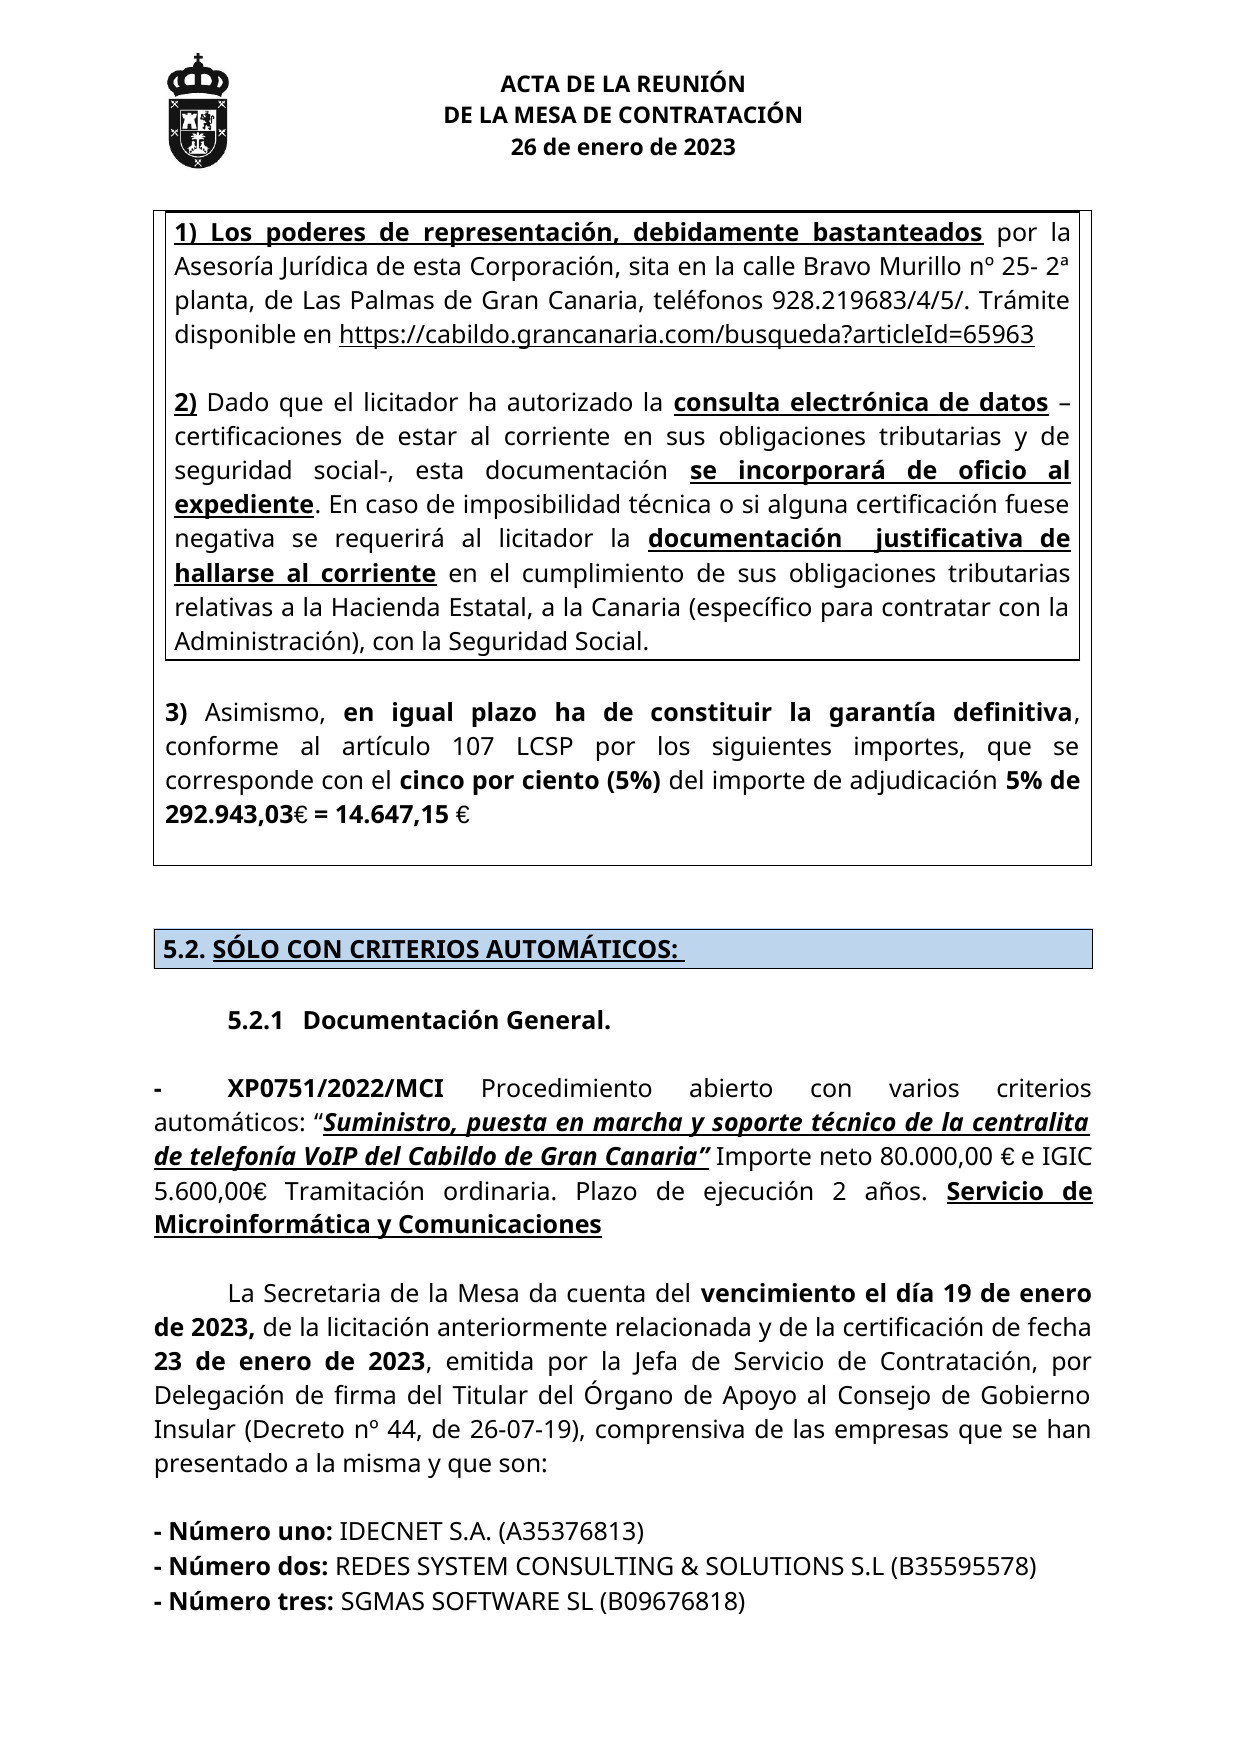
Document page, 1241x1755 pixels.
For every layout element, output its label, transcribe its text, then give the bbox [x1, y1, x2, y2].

table_header 1) Los poderes de representación, debidamente bastanteados por la Asesoría Jurídica de esta Corporación, sita en la calle Bravo Murillo nº 25- 2ª planta, de Las Palmas de Gran Canaria, teléfonos 928.219683/4/5/. Trámite disponible en https://cabildo.grancanaria.com/busqueda?articleId=65963 2) Dado que el licitador ha autorizado la consulta electrónica de datos –certificaciones de estar al corriente en sus obligaciones tributarias y de seguridad social-, esta documentación se incorporará de oficio al expediente. En caso de imposibilidad técnica o si alguna certificación fuese negativa se requerirá al licitador la documentación justificativa de hallarse al corriente en el cumplimiento de sus obligaciones tributarias relativas a la Hacienda Estatal, a la Canaria (específico para contratar con la Administración), con la Seguridad Social. 3) Asimismo, en igual plazo ha de constituir la garantía definitiva, conforme al artículo 107 LCSP por los siguientes importes, que se corresponde con el cinco por ciento (5%) del importe de adjudicación 5% de 292.943,03€ = 14.647,15 € [154, 211, 1091, 865]
text - Número dos: REDES SYSTEM CONSULTING & SOLUTIONS S.L (B35595578) [153, 1548, 1093, 1582]
text - XP0751/2022/MCI Procedimiento abierto con varios criterios automáticos: “Suministro, puesta en marcha y soporte técnico de la centralita de telefonía VoIP del Cabildo de Gran Canaria” Importe neto 80.000,00 € e IGIC 5.600,00€ Tramitación ordinaria. Plazo de ejecución 2 años. Servicio de Microinformática y Comunicaciones [153, 1071, 1093, 1241]
text - Número tres: SGMAS SOFTWARE SL (B09676818) [153, 1583, 1093, 1617]
text La Secretaria de la Mesa da cuenta del vencimiento el día 19 de enero de 2023, de la licitación anteriormente relacionada y de la certificación de fecha 23 de enero de 2023, emitida por la Jefa de Servicio de Contratación, por Delegación de firma del Titular del Órgano de Apoyo al Consejo de Gobierno Insular (Decreto nº 44, de 26-07-19), comprensiva de las empresas que se han presentado a la misma y que son: [153, 1275, 1093, 1480]
picture [164, 50, 231, 171]
text - Número uno: IDECNET S.A. (A35376813) [153, 1514, 1093, 1548]
text 5.2. SÓLO CON CRITERIOS AUTOMÁTICOS: [155, 930, 1092, 968]
list Documentación General. [227, 1003, 1093, 1037]
